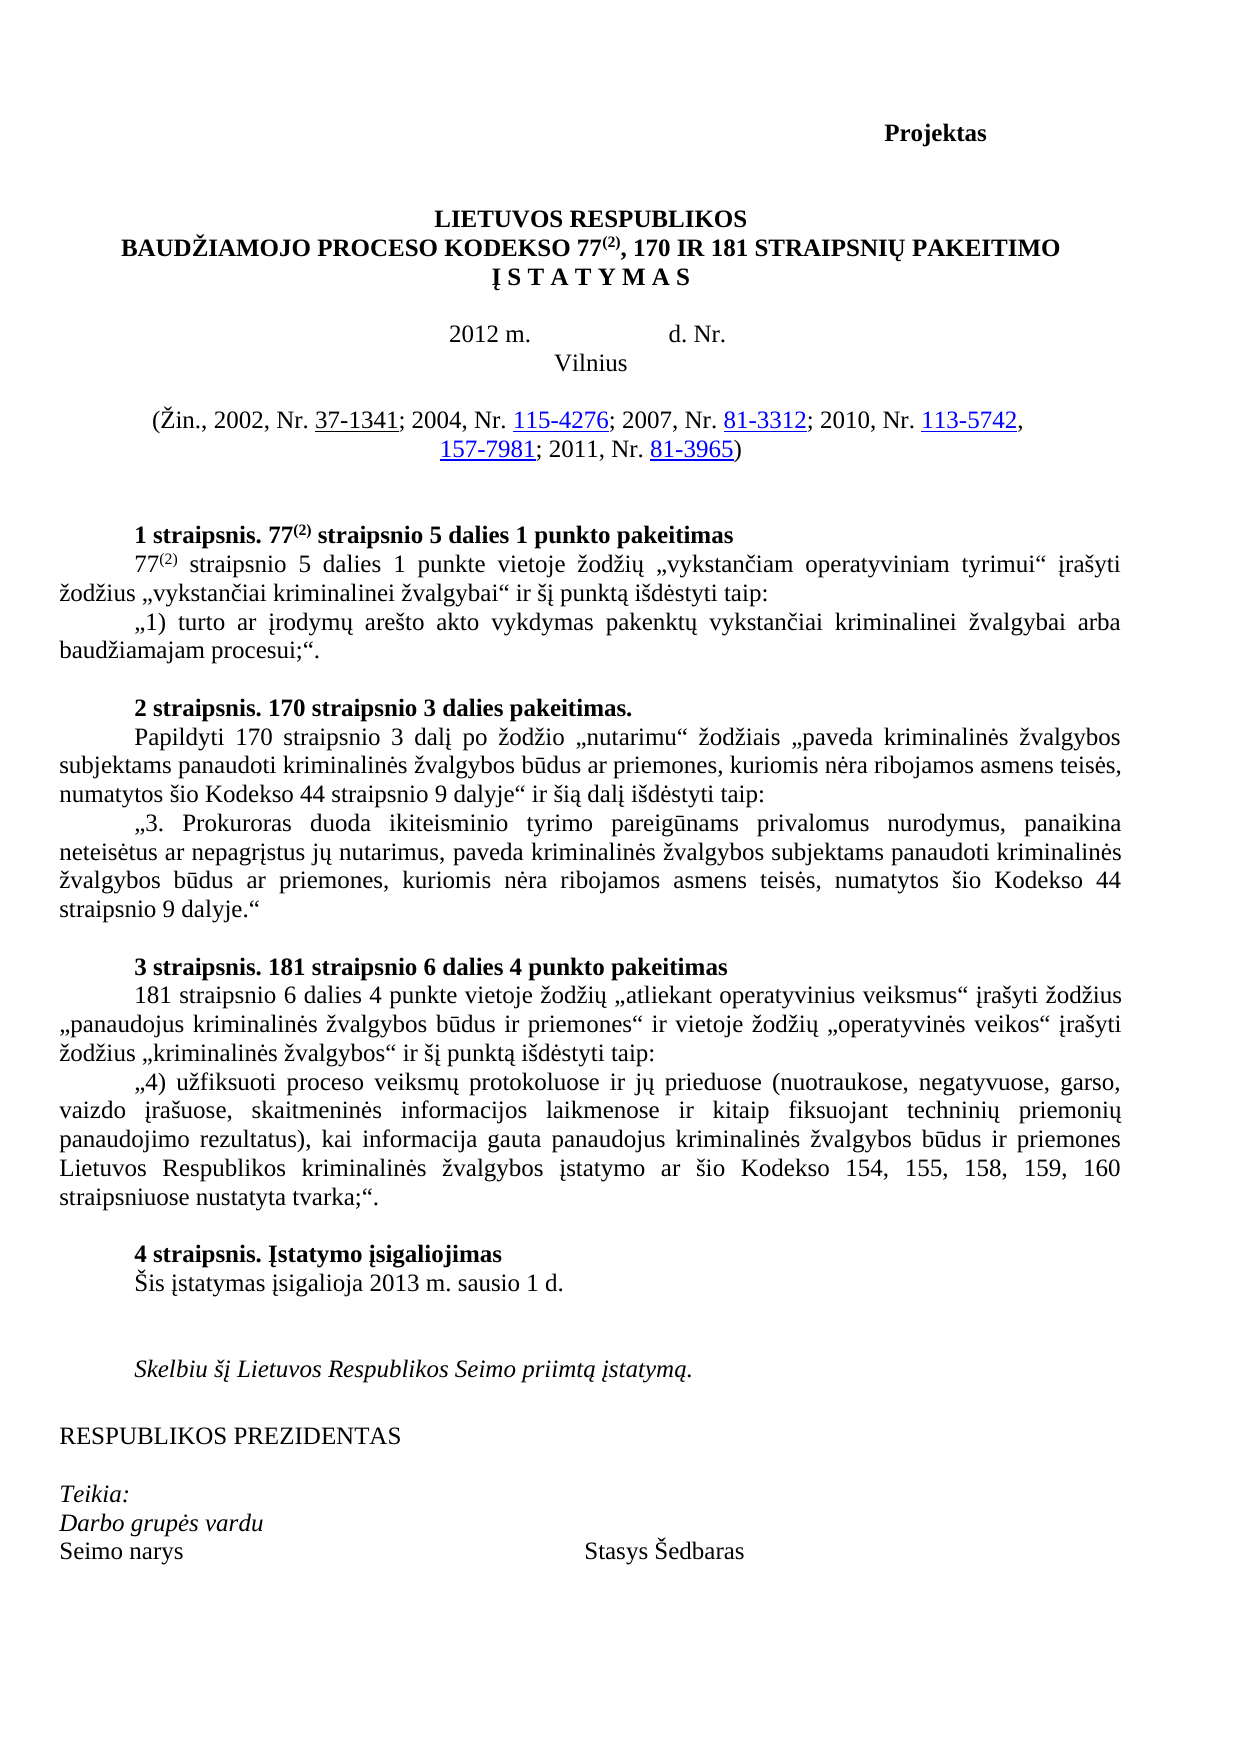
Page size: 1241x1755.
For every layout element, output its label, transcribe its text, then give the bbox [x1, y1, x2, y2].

text 4 straipsnis. Įstatymo įsigaliojimas [59, 1239, 1122, 1268]
text „1) turto ar įrodymų arešto akto vykdymas pakenktų vykstančiai kriminalinei žvalgybai arba baudžiamajam procesui;“. [59, 607, 1122, 664]
text 2 straipsnis. 170 straipsnio 3 dalies pakeitimas. [59, 693, 1122, 722]
text Projektas [809, 118, 1122, 147]
text 2012 m. d. Nr. [59, 319, 1122, 348]
text 181 straipsnio 6 dalies 4 punkte vietoje žodžių „atliekant operatyvinius veiksmus“ įrašyti žodžius „panaudojus kriminalinės žvalgybos būdus ir priemones“ ir vietoje žodžių „operatyvinės veikos“ įrašyti žodžius „kriminalinės žvalgybos“ ir šį punktą išdėstyti taip: [59, 981, 1122, 1067]
text BAUDŽIAMOJO PROCESO KODEKSO 77(2), 170 IR 181 STRAIPSNIŲ PAKEITIMO [59, 233, 1122, 262]
text Teikia: [59, 1479, 1122, 1508]
text 1 straipsnis. 77(2) straipsnio 5 dalies 1 punkto pakeitimas [59, 521, 1122, 549]
text Papildyti 170 straipsnio 3 dalį po žodžio „nutarimu“ žodžiais „paveda kriminalinės žvalgybos subjektams panaudoti kriminalinės žvalgybos būdus ar priemones, kuriomis nėra ribojamos asmens teisės, numatytos šio Kodekso 44 straipsnio 9 dalyje“ ir šią dalį išdėstyti taip: [59, 722, 1122, 808]
text RESPUBLIKOS PREZIDENTAS [59, 1421, 1122, 1450]
text Seimo narys Stasys Šedbaras [59, 1536, 1122, 1565]
text 157-7981; 2011, Nr. 81-3965) [59, 434, 1122, 463]
text Šis įstatymas įsigalioja 2013 m. sausio 1 d. [59, 1268, 1122, 1297]
text „4) užfiksuoti proceso veiksmų protokoluose ir jų prieduose (nuotraukose, negatyvuose, garso, vaizdo įrašuose, skaitmeninės informacijos laikmenose ir kitaip fiksuojant techninių priemonių panaudojimo rezultatus), kai informacija gauta panaudojus kriminalinės žvalgybos būdus ir priemones Lietuvos Respublikos kriminalinės žvalgybos įstatymo ar šio Kodekso 154, 155, 158, 159, 160 straipsniuose nustatyta tvarka;“. [59, 1067, 1122, 1211]
text 3 straipsnis. 181 straipsnio 6 dalies 4 punkto pakeitimas [59, 952, 1122, 981]
text Į S T A T Y M A S [59, 262, 1122, 291]
text Vilnius [59, 348, 1122, 377]
text Darbo grupės vardu [59, 1508, 1122, 1536]
text (Žin., 2002, Nr. 37-1341; 2004, Nr. 115-4276; 2007, Nr. 81-3312; 2010, Nr. 113-5742, [59, 406, 1122, 434]
text 77(2) straipsnio 5 dalies 1 punkte vietoje žodžių „vykstančiam operatyviniam tyrimui“ įrašyti žodžius „vykstančiai kriminalinei žvalgybai“ ir šį punktą išdėstyti taip: [59, 549, 1122, 607]
text Skelbiu šį Lietuvos Respublikos Seimo priimtą įstatymą. [59, 1354, 1122, 1383]
text LIETUVOS RESPUBLIKOS [59, 204, 1122, 233]
text „3. Prokuroras duoda ikiteisminio tyrimo pareigūnams privalomus nurodymus, panaikina neteisėtus ar nepagrįstus jų nutarimus, paveda kriminalinės žvalgybos subjektams panaudoti kriminalinės žvalgybos būdus ar priemones, kuriomis nėra ribojamos asmens teisės, numatytos šio Kodekso 44 straipsnio 9 dalyje.“ [59, 808, 1122, 923]
